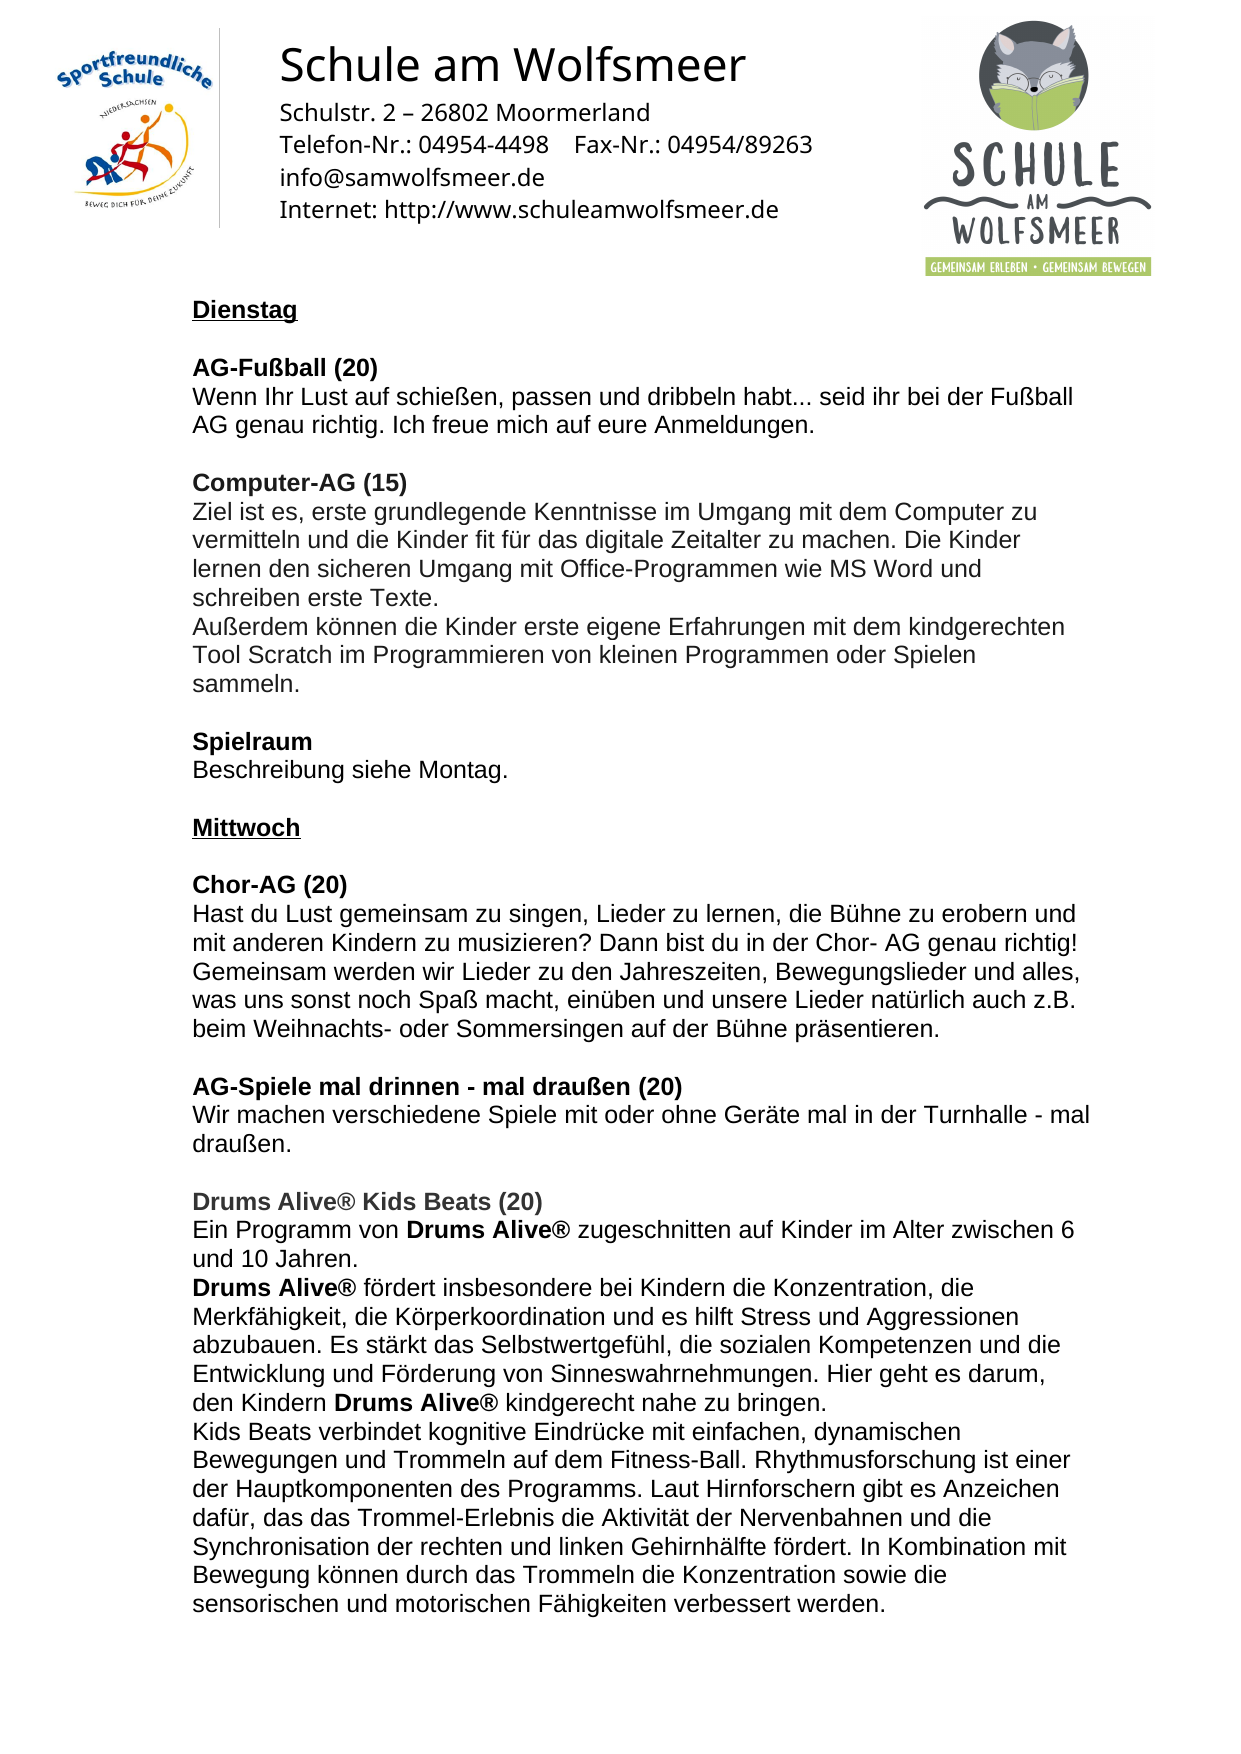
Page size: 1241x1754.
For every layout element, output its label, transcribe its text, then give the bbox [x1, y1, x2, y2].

picture [921, 16, 1155, 276]
text Chor-AG (20) [192, 870, 1092, 899]
text Dienstag [192, 295, 1092, 324]
text Wir machen verschiedene Spiele mit oder ohne Geräte mal in der Turnhalle - mal draußen. [192, 1100, 1092, 1158]
text Computer-AG (15) [192, 468, 1092, 497]
picture [48, 28, 220, 228]
text Ziel ist es, erste grundlegende Kenntnisse im Umgang mit dem Computer zu vermitteln und die Kinder fit für das digitale Zeitalter zu machen. Die Kinder lernen den sicheren Umgang mit Office-Programmen wie MS Word und schreiben erste Texte. [192, 497, 1092, 612]
text Mittwoch [192, 813, 1092, 842]
text Kids Beats verbindet kognitive Eindrücke mit einfachen, dynamischen Bewegungen und Trommeln auf dem Fitness-Ball. Rhythmusforschung ist einer der Hauptkomponenten des Programms. Laut Hirnforschern gibt es Anzeichen dafür, das das Trommel-Erlebnis die Aktivität der Nervenbahnen und die Synchronisation der rechten und linken Gehirnhälfte fördert. In Kombination mit Bewegung können durch das Trommeln die Konzentration sowie die sensorischen und motorischen Fähigkeiten verbessert werden. [192, 1417, 1092, 1618]
text Wenn Ihr Lust auf schießen, passen und dribbeln habt... seid ihr bei der Fußball AG genau richtig. Ich freue mich auf eure Anmeldungen. [192, 382, 1092, 439]
text Drums Alive® Kids Beats (20) [192, 1187, 1092, 1215]
text Außerdem können die Kinder erste eigene Erfahrungen mit dem kindgerechten Tool Scratch im Programmieren von kleinen Programmen oder Spielen sammeln. [192, 612, 1092, 698]
text Hast du Lust gemeinsam zu singen, Lieder zu lernen, die Bühne zu erobern und mit anderen Kindern zu musizieren? Dann bist du in der Chor- AG genau richtig! Gemeinsam werden wir Lieder zu den Jahreszeiten, Bewegungslieder und alles, was uns sonst noch Spaß macht, einüben und unsere Lieder natürlich auch z.B. beim Weihnachts- oder Sommersingen auf der Bühne präsentieren. [192, 899, 1092, 1043]
text Ein Programm von Drums Alive® zugeschnitten auf Kinder im Alter zwischen 6 und 10 Jahren. Drums Alive® fördert insbesondere bei Kindern die Konzentration, die Merkfähigkeit, die Körperkoordination und es hilft Stress und Aggressionen abzubauen. Es stärkt das Selbstwertgefühl, die sozialen Kompetenzen und die Entwicklung und Förderung von Sinneswahrnehmungen. Hier geht es darum, den Kindern Drums Alive® kindgerecht nahe zu bringen. [192, 1215, 1092, 1417]
text AG-Spiele mal drinnen - mal draußen (20) [192, 1072, 1092, 1100]
text AG-Fußball (20) [192, 353, 1092, 382]
text Beschreibung siehe Montag. [192, 755, 1092, 784]
text Spielraum [192, 727, 1092, 755]
